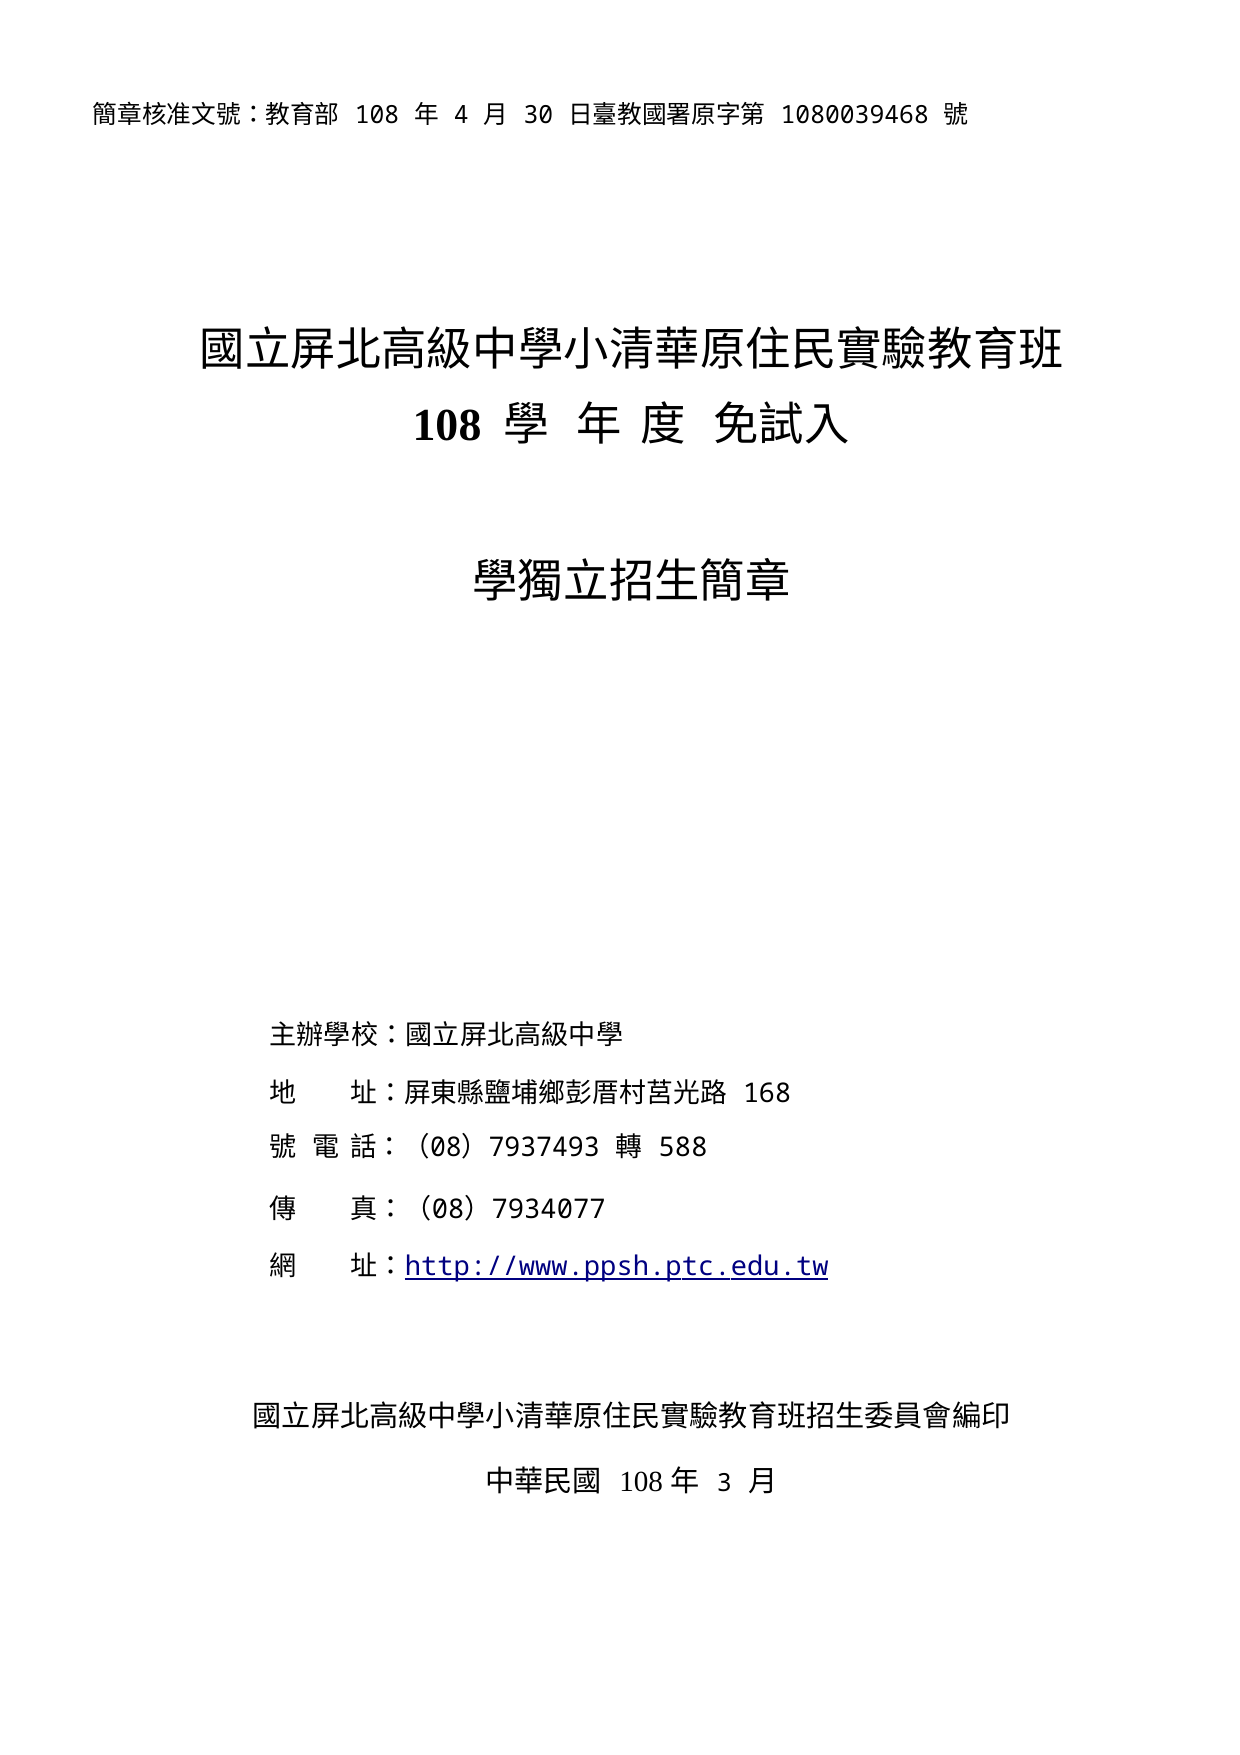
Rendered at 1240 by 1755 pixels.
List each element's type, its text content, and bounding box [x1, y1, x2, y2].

text 108 學 年 度 免試入學獨立招生簡章 [395, 391, 867, 611]
text 國立屏北高級中學小清華原住民實驗教育班 [189, 323, 1074, 374]
text 簡章核准文號：教育部 108 年 4 月 30 日臺教國署原字第 1080039468 號 [93, 92, 1079, 127]
text 地 址：屏東縣鹽埔鄉彭厝村莒光路 168 號 電 話：（08）7937493 轉 588 [269, 1073, 819, 1164]
text 傳 真：（08）7934077 [269, 1189, 1079, 1226]
text 網 址：http://www.ppsh.ptc.edu.tw [269, 1247, 1079, 1284]
text 國立屏北高級中學小清華原住民實驗教育班招生委員會編印 中華民國 108 年 3 月 [248, 1395, 1015, 1500]
text 主辦學校：國立屏北高級中學 [269, 1016, 1079, 1053]
